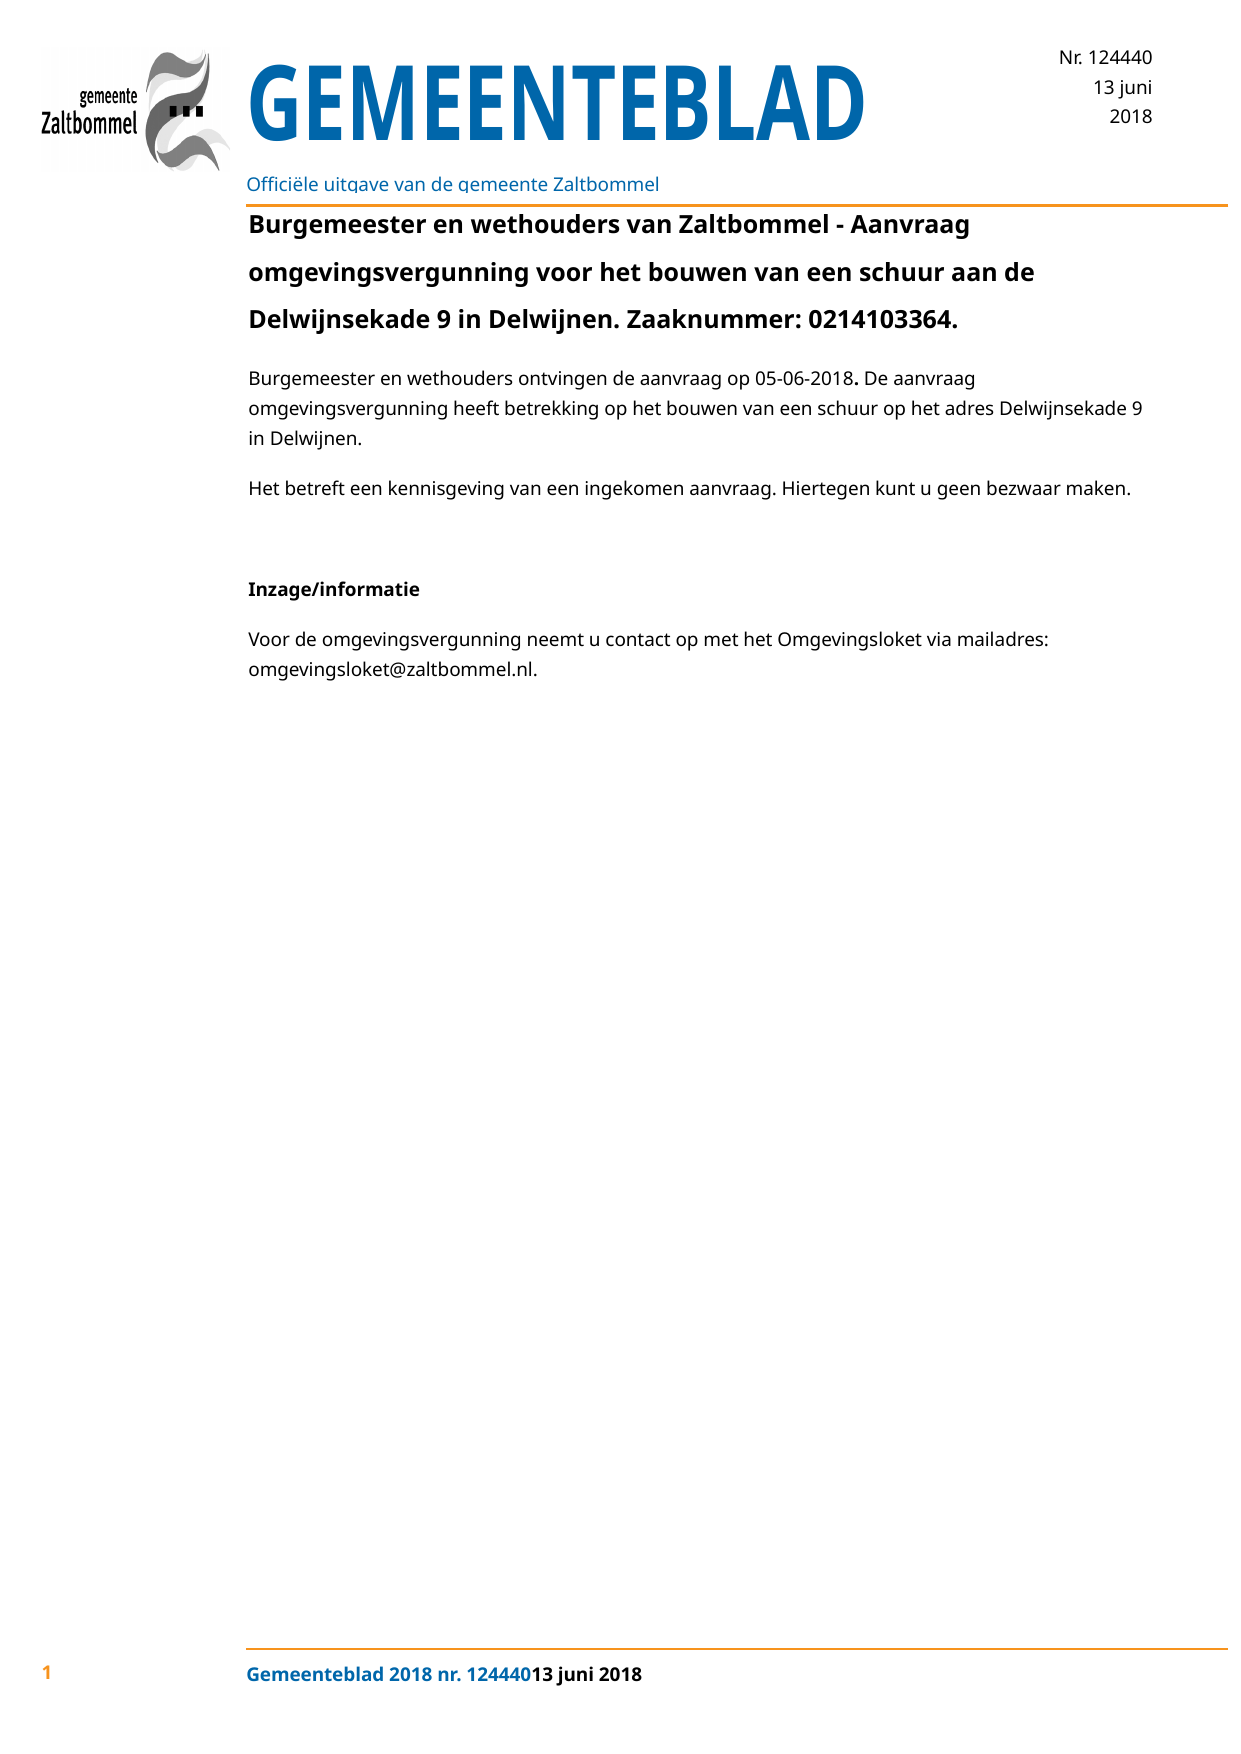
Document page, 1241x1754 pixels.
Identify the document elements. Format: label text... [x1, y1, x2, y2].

text Voor de omgevingsvergunning neemt u contact op met het Omgevingsloket via mailadres: omgevingsloket@zaltbommel.nl. [248, 626, 1152, 682]
text Inzage/informatie [248, 576, 1152, 602]
text Burgemeester en wethouders ontvingen de aanvraag op 05-06-2018. De aanvraag omgevingsvergunning heeft betrekking op het bouwen van een schuur op het adres Delwijnsekade 9 in Delwijnen. [248, 366, 1152, 450]
text Het betreft een kennisgeving van een ingekomen aanvraag. Hiertegen kunt u geen bezwaar maken. [248, 475, 1152, 501]
picture [41, 47, 231, 172]
text Burgemeester en wethouders van Zaltbommel - Aanvraag omgevingsvergunning voor het bouwen van een schuur aan de Delwijnsekade 9 in Delwijnen. Zaaknummer: 0214103364. [248, 207, 1152, 336]
